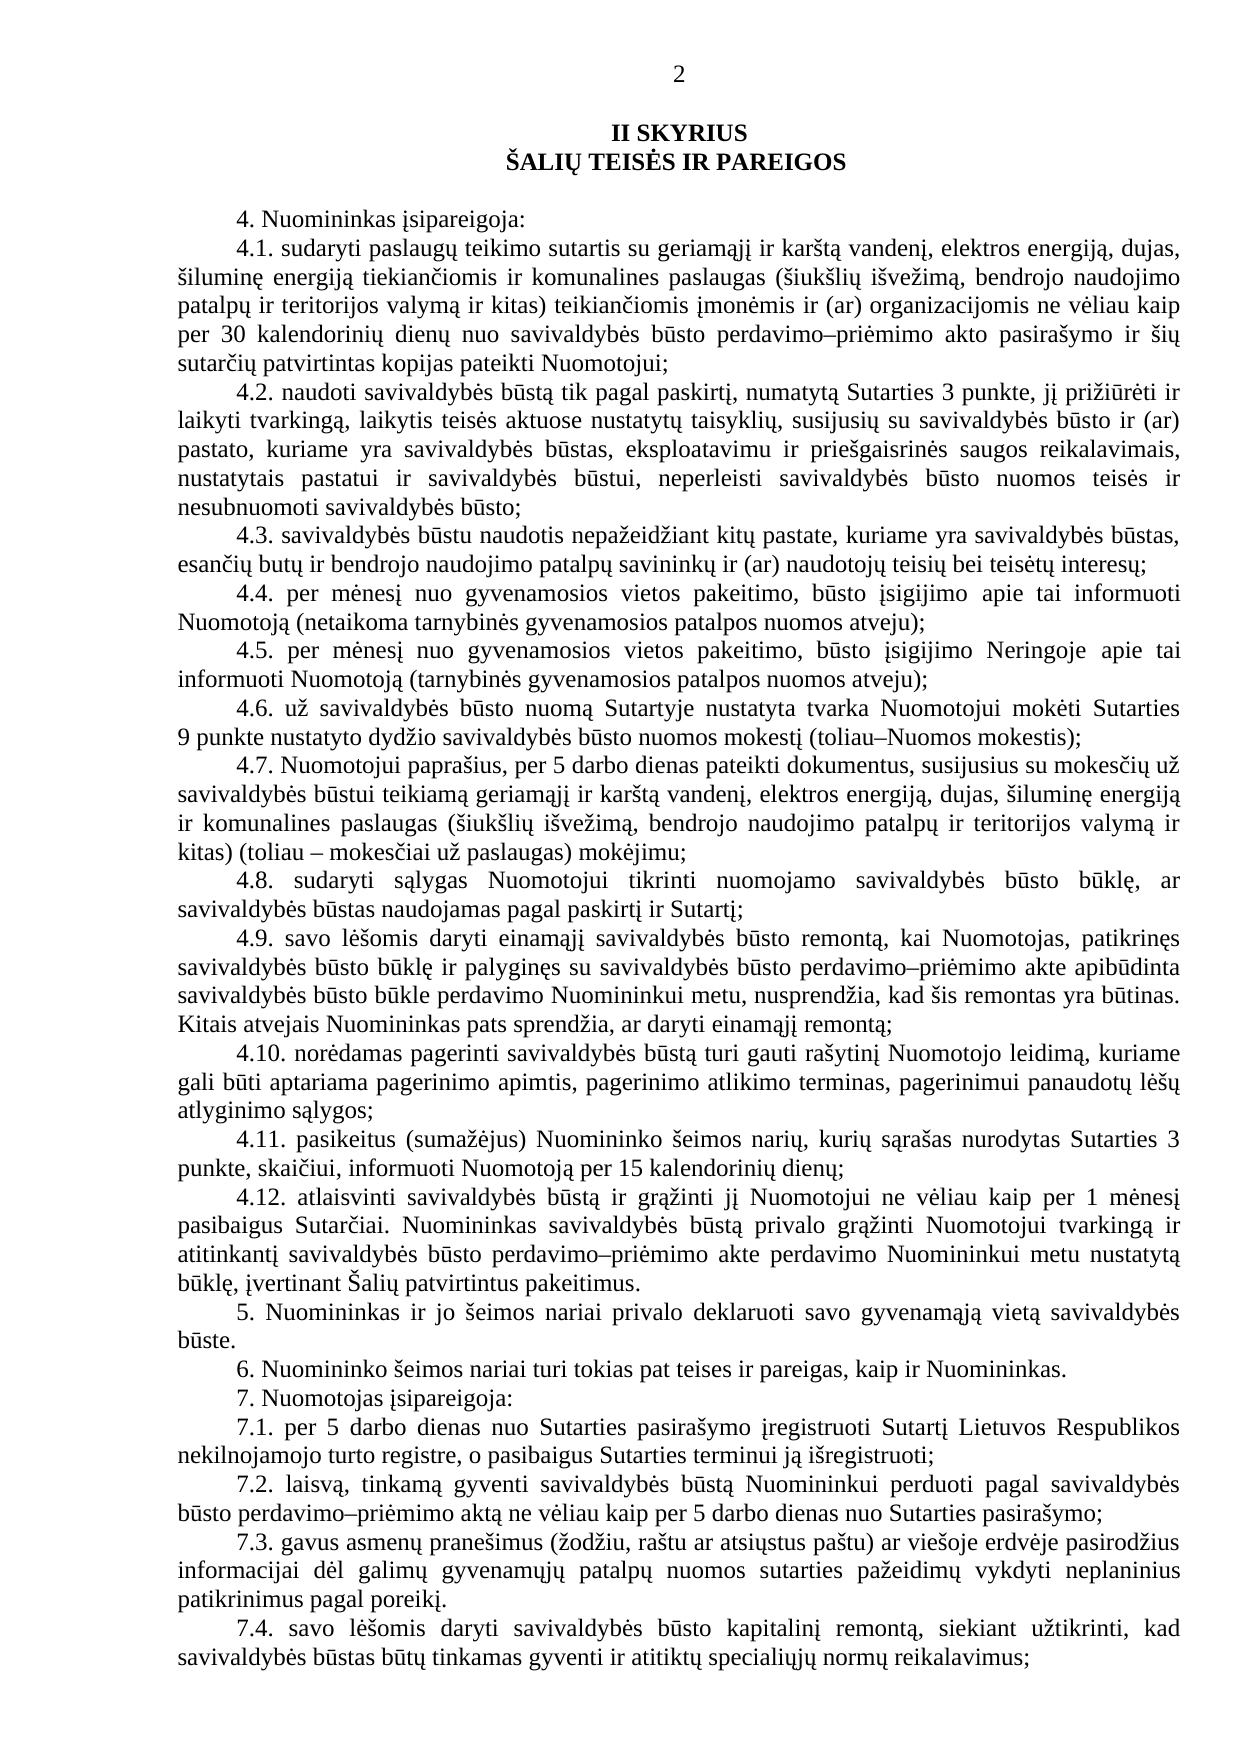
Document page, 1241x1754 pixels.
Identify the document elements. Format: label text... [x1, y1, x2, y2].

text 4.12. atlaisvinti savivaldybės būstą ir grąžinti jį Nuomotojui ne vėliau kaip per 1 mėnesį pasibaigus Sutarčiai. Nuomininkas savivaldybės būstą privalo grąžinti Nuomotojui tvarkingą ir atitinkantį savivaldybės būsto perdavimo–priėmimo akte perdavimo Nuomininkui metu nustatytą būklę, įvertinant Šalių patvirtintus pakeitimus. [177, 1182, 1181, 1297]
text 7.4. savo lėšomis daryti savivaldybės būsto kapitalinį remontą, siekiant užtikrinti, kad savivaldybės būstas būtų tinkamas gyventi ir atitiktų specialiųjų normų reikalavimus; [177, 1613, 1181, 1671]
text 4.9. savo lėšomis daryti einamąjį savivaldybės būsto remontą, kai Nuomotojas, patikrinęs savivaldybės būsto būklę ir palyginęs su savivaldybės būsto perdavimo–priėmimo akte apibūdinta savivaldybės būsto būkle perdavimo Nuomininkui metu, nusprendžia, kad šis remontas yra būtinas. Kitais atvejais Nuomininkas pats sprendžia, ar daryti einamąjį remontą; [177, 923, 1181, 1038]
text 4.8. sudaryti sąlygas Nuomotojui tikrinti nuomojamo savivaldybės būsto būklę, ar savivaldybės būstas naudojamas pagal paskirtį ir Sutartį; [177, 866, 1181, 923]
text ŠALIŲ TEISĖS IR PAREIGOS [177, 147, 1181, 176]
text 4.3. savivaldybės būstu naudotis nepažeidžiant kitų pastate, kuriame yra savivaldybės būstas, esančių butų ir bendrojo naudojimo patalpų savininkų ir (ar) naudotojų teisių bei teisėtų interesų; [177, 521, 1181, 578]
text 4.6. už savivaldybės būsto nuomą Sutartyje nustatyta tvarka Nuomotojui mokėti Sutarties 9 punkte nustatyto dydžio savivaldybės būsto nuomos mokestį (toliau–Nuomos mokestis); [177, 693, 1181, 751]
text 4.5. per mėnesį nuo gyvenamosios vietos pakeitimo, būsto įsigijimo Neringoje apie tai informuoti Nuomotoją (tarnybinės gyvenamosios patalpos nuomos atveju); [177, 636, 1181, 693]
text 4.10. norėdamas pagerinti savivaldybės būstą turi gauti rašytinį Nuomotojo leidimą, kuriame gali būti aptariama pagerinimo apimtis, pagerinimo atlikimo terminas, pagerinimui panaudotų lėšų atlyginimo sąlygos; [177, 1038, 1181, 1124]
text 4.4. per mėnesį nuo gyvenamosios vietos pakeitimo, būsto įsigijimo apie tai informuoti Nuomotoją (netaikoma tarnybinės gyvenamosios patalpos nuomos atveju); [177, 578, 1181, 636]
text 4. Nuomininkas įsipareigoja: [177, 204, 1181, 233]
text 7.2. laisvą, tinkamą gyventi savivaldybės būstą Nuomininkui perduoti pagal savivaldybės būsto perdavimo–priėmimo aktą ne vėliau kaip per 5 darbo dienas nuo Sutarties pasirašymo; [177, 1469, 1181, 1527]
text 4.2. naudoti savivaldybės būstą tik pagal paskirtį, numatytą Sutarties 3 punkte, jį prižiūrėti ir laikyti tvarkingą, laikytis teisės aktuose nustatytų taisyklių, susijusių su savivaldybės būsto ir (ar) pastato, kuriame yra savivaldybės būstas, eksploatavimu ir priešgaisrinės saugos reikalavimais, nustatytais pastatui ir savivaldybės būstui, neperleisti savivaldybės būsto nuomos teisės ir nesubnuomoti savivaldybės būsto; [177, 377, 1181, 521]
text 4.7. Nuomotojui paprašius, per 5 darbo dienas pateikti dokumentus, susijusius su mokesčių už savivaldybės būstui teikiamą geriamąjį ir karštą vandenį, elektros energiją, dujas, šiluminę energiją ir komunalines paslaugas (šiukšlių išvežimą, bendrojo naudojimo patalpų ir teritorijos valymą ir kitas) (toliau – mokesčiai už paslaugas) mokėjimu; [177, 751, 1181, 866]
text 7.1. per 5 darbo dienas nuo Sutarties pasirašymo įregistruoti Sutartį Lietuvos Respublikos nekilnojamojo turto registre, o pasibaigus Sutarties terminui ją išregistruoti; [177, 1412, 1181, 1469]
text 7. Nuomotojas įsipareigoja: [177, 1383, 1181, 1412]
text 7.3. gavus asmenų pranešimus (žodžiu, raštu ar atsiųstus paštu) ar viešoje erdvėje pasirodžius informacijai dėl galimų gyvenamųjų patalpų nuomos sutarties pažeidimų vykdyti neplaninius patikrinimus pagal poreikį. [177, 1527, 1181, 1613]
text 5. Nuomininkas ir jo šeimos nariai privalo deklaruoti savo gyvenamąją vietą savivaldybės būste. [177, 1297, 1181, 1354]
text 4.1. sudaryti paslaugų teikimo sutartis su geriamąjį ir karštą vandenį, elektros energiją, dujas, šiluminę energiją tiekiančiomis ir komunalines paslaugas (šiukšlių išvežimą, bendrojo naudojimo patalpų ir teritorijos valymą ir kitas) teikiančiomis įmonėmis ir (ar) organizacijomis ne vėliau kaip per 30 kalendorinių dienų nuo savivaldybės būsto perdavimo–priėmimo akto pasirašymo ir šių sutarčių patvirtintas kopijas pateikti Nuomotojui; [177, 233, 1181, 377]
text 4.11. pasikeitus (sumažėjus) Nuomininko šeimos narių, kurių sąrašas nurodytas Sutarties 3 punkte, skaičiui, informuoti Nuomotoją per 15 kalendorinių dienų; [177, 1124, 1181, 1182]
text II SKYRIUS [177, 118, 1181, 147]
text 6. Nuomininko šeimos nariai turi tokias pat teises ir pareigas, kaip ir Nuomininkas. [177, 1354, 1181, 1383]
